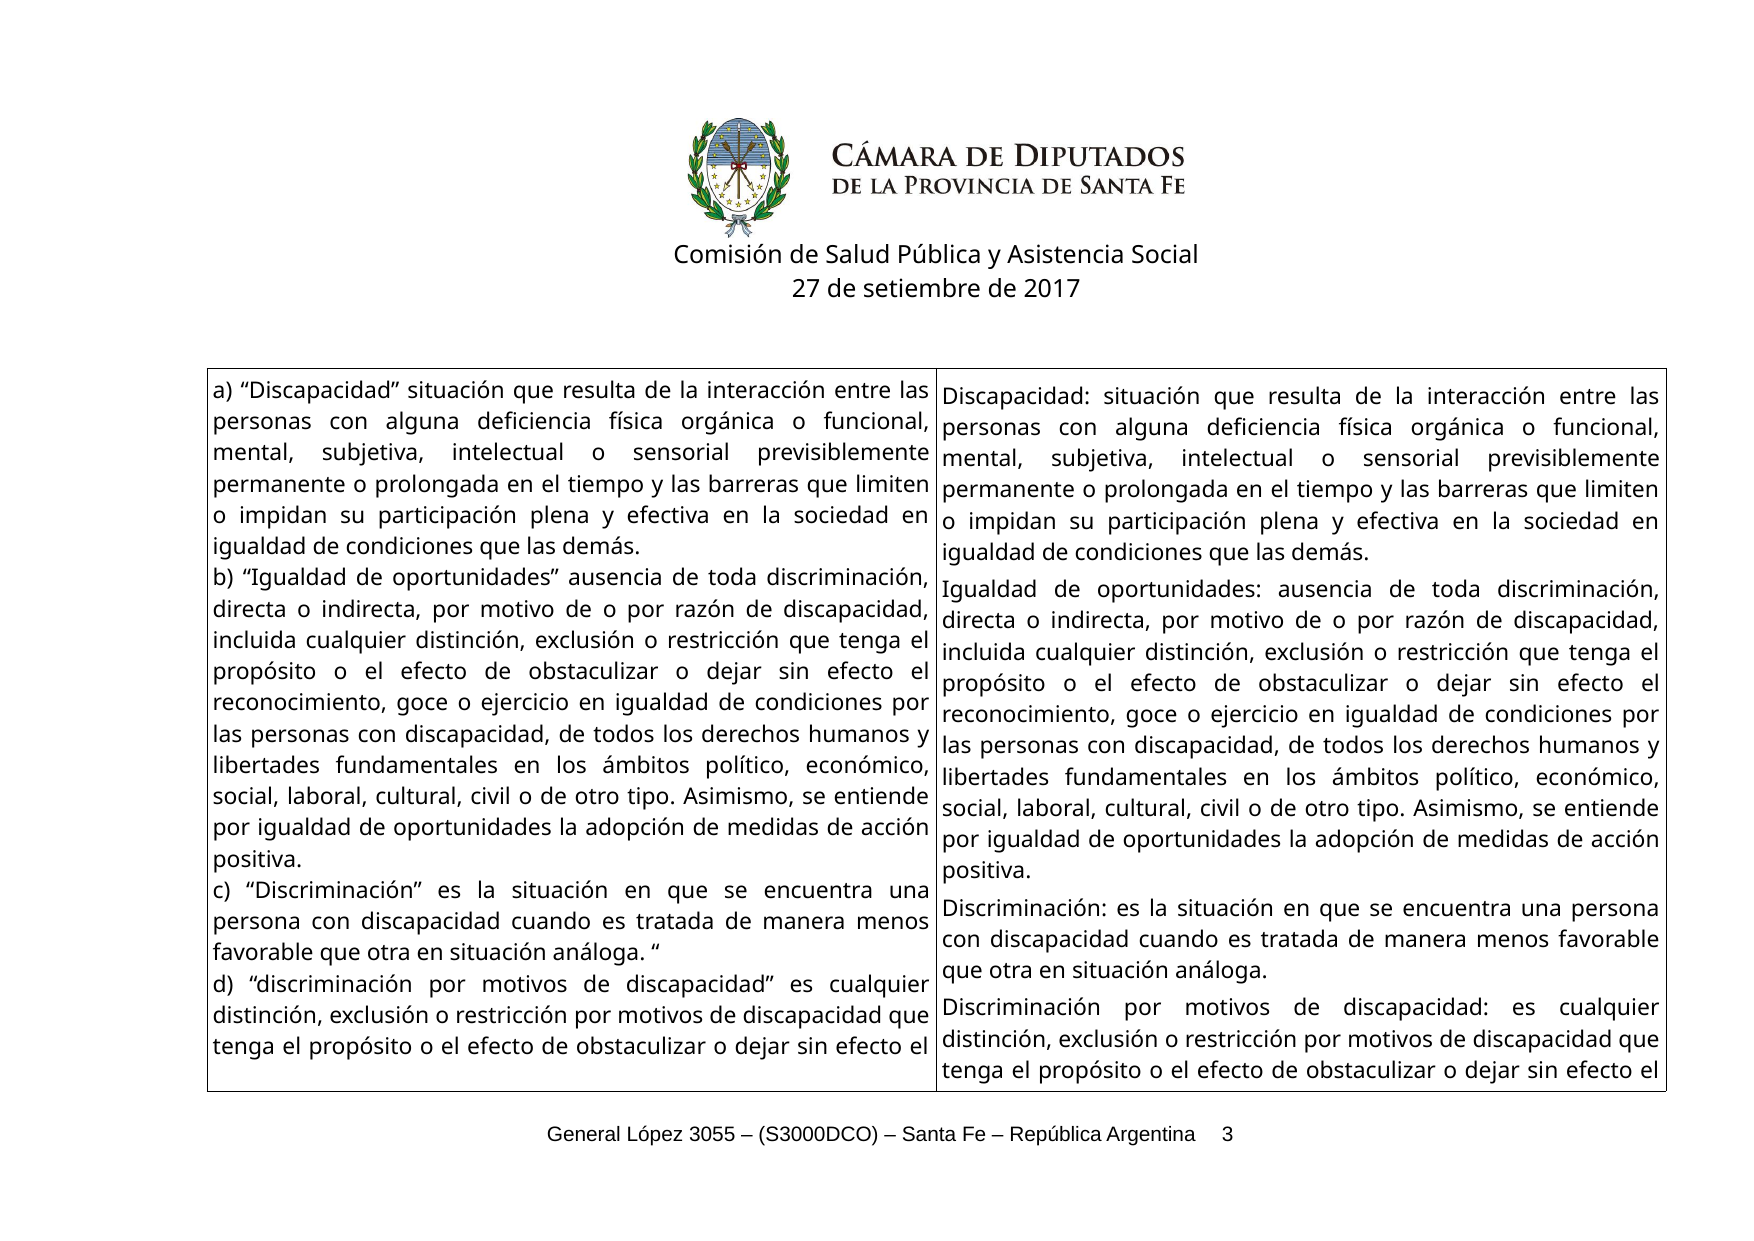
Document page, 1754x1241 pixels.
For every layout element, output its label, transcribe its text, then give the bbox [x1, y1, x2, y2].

table_cell a) “Discapacidad” situación que resulta de la interacción entre las personas con alguna deficiencia física orgánica o funcional, mental, subjetiva, intelectual o sensorial previsiblemente permanente o prolongada en el tiempo y las barreras que limiten o impidan su participación plena y efectiva en la sociedad en igualdad de condiciones que las demás. b) “Igualdad de oportunidades” ausencia de toda discriminación, directa o indirecta, por motivo de o por razón de discapacidad, incluida cualquier distinción, exclusión o restricción que tenga el propósito o el efecto de obstaculizar o dejar sin efecto el reconocimiento, goce o ejercicio en igualdad de condiciones por las personas con discapacidad, de todos los derechos humanos y libertades fundamentales en los ámbitos político, económico, social, laboral, cultural, civil o de otro tipo. Asimismo, se entiende por igualdad de oportunidades la adopción de medidas de acción positiva. c) “Discriminación” es la situación en que se encuentra una persona con discapacidad cuando es tratada de manera menos favorable que otra en situación análoga. “ d) “discriminación por motivos de discapacidad” es cualquier distinción, exclusión o restricción por motivos de discapacidad que tenga el propósito o el efecto de obstaculizar o dejar sin efecto el [208, 369, 936, 1091]
table_cell Discapacidad: situación que resulta de la interacción entre las personas con alguna deficiencia física orgánica o funcional, mental, subjetiva, intelectual o sensorial previsiblemente permanente o prolongada en el tiempo y las barreras que limiten o impidan su participación plena y efectiva en la sociedad en igualdad de condiciones que las demás. Igualdad de oportunidades: ausencia de toda discriminación, directa o indirecta, por motivo de o por razón de discapacidad, incluida cualquier distinción, exclusión o restricción que tenga el propósito o el efecto de obstaculizar o dejar sin efecto el reconocimiento, goce o ejercicio en igualdad de condiciones por las personas con discapacidad, de todos los derechos humanos y libertades fundamentales en los ámbitos político, económico, social, laboral, cultural, civil o de otro tipo. Asimismo, se entiende por igualdad de oportunidades la adopción de medidas de acción positiva. Discriminación: es la situación en que se encuentra una persona con discapacidad cuando es tratada de manera menos favorable que otra en situación análoga. Discriminación por motivos de discapacidad: es cualquier distinción, exclusión o restricción por motivos de discapacidad que tenga el propósito o el efecto de obstaculizar o dejar sin efecto el [937, 369, 1666, 1091]
picture [687, 118, 1185, 242]
